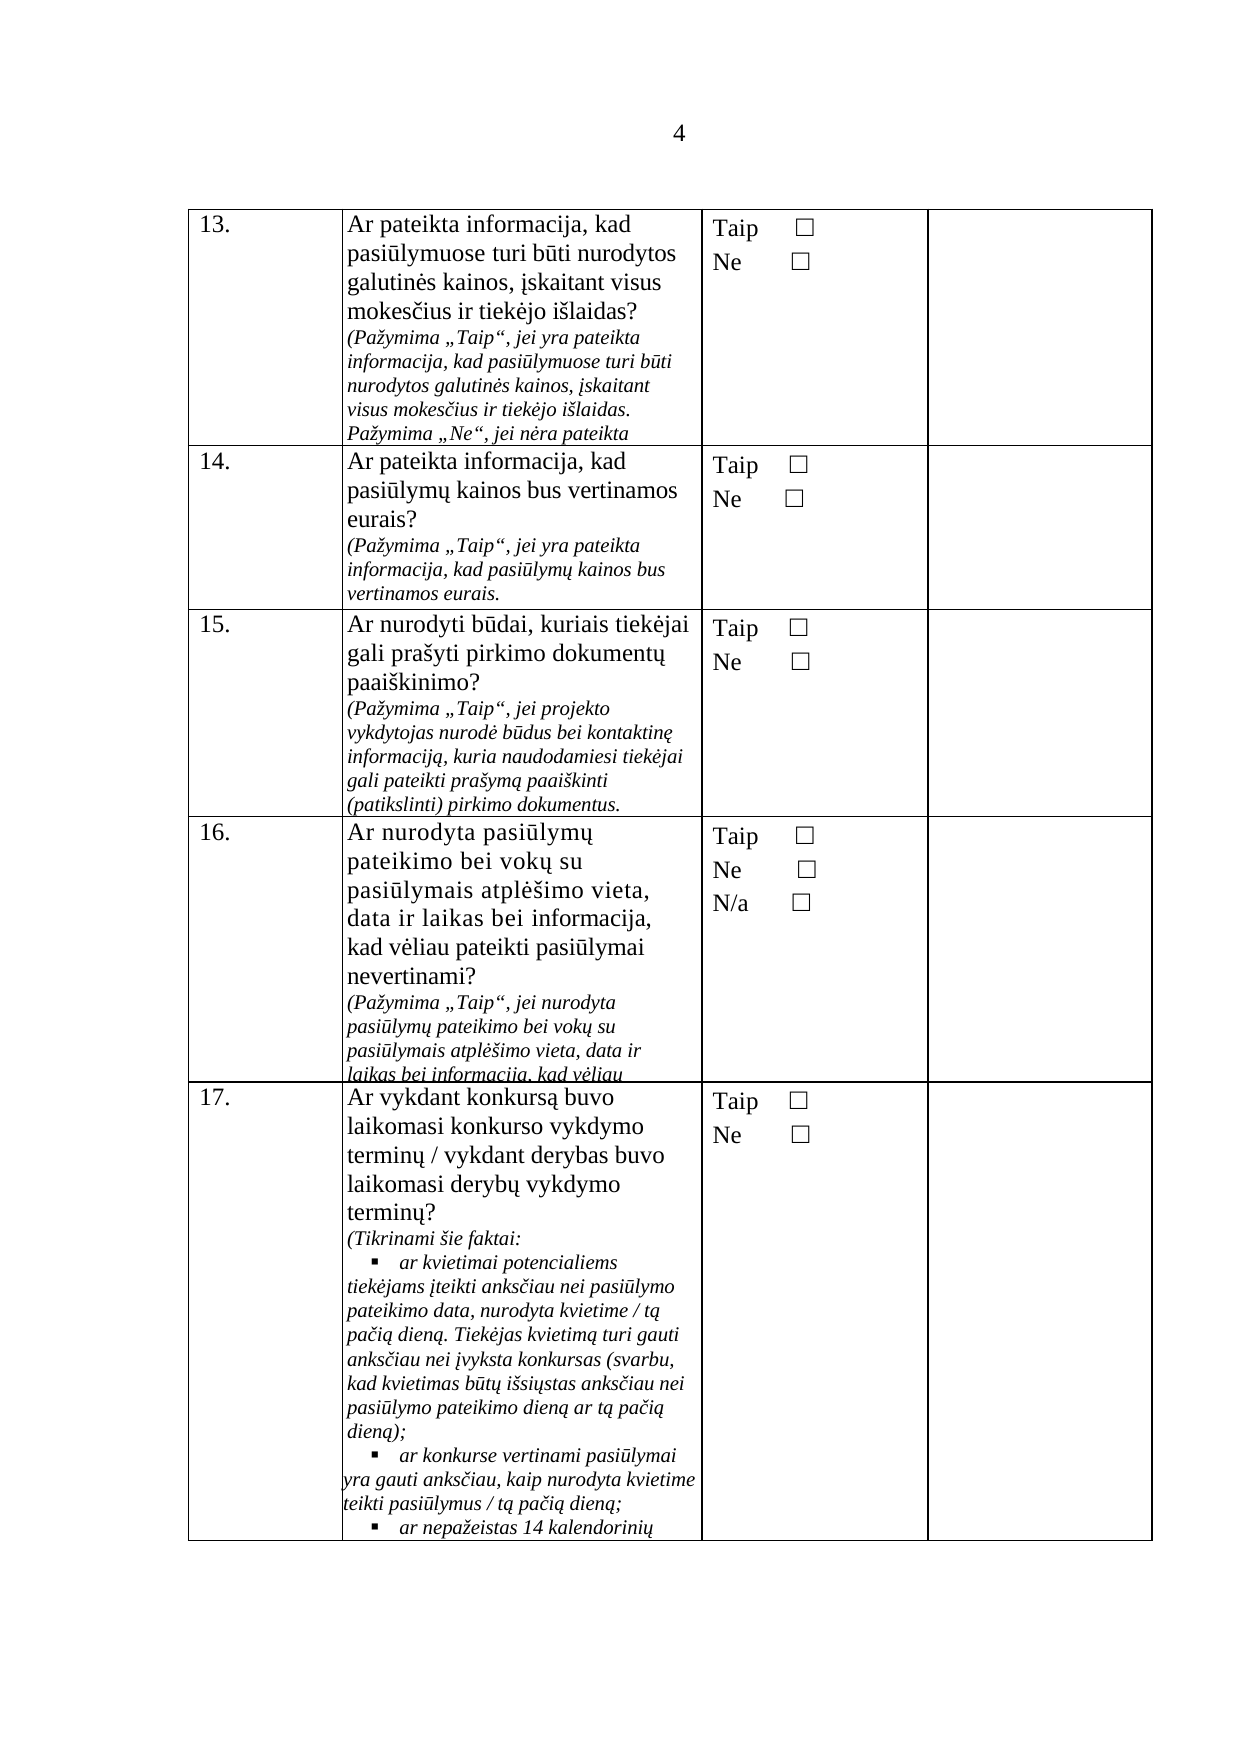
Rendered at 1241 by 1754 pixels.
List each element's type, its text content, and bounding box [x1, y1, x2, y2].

table_cell [929, 446, 1151, 608]
table_cell [929, 817, 1151, 1081]
table_cell [1153, 609, 1162, 816]
table_cell Taip □ Ne □ N/a □ [703, 817, 927, 1081]
table_cell 13. [189, 210, 342, 445]
table_cell [929, 1083, 1151, 1540]
table_cell Ar vykdant konkursą buvo laikomasi konkurso vykdymo terminų / vykdant derybas buvo laikomasi derybų vykdymo terminų? (Tikrinami šie faktai:  ar kvietimai potencialiems tiekėjams įteikti anksčiau nei pasiūlymo pateikimo data, nurodyta kvietime / tą pačią dieną. Tiekėjas kvietimą turi gauti anksčiau nei įvyksta konkursas (svarbu, kad kvietimas būtų išsiųstas anksčiau nei pasiūlymo pateikimo dieną ar tą pačią dieną);  ar konkurse vertinami pasiūlymai yra gauti anksčiau, kaip nurodyta kvietime teikti pasiūlymus / tą pačią dieną;  ar nepažeistas 14 kalendorinių dienų vokų atplėšimo terminas. Nuo konkurso paskelbimo spaudoje dienos turi praeiti ne mažiau kaip 14 kalendorinių dienų iki vokų atplėšimo dienos. Pažymima „Taip“, jei vykdant konkursą buvo laikomasi konkurso vykdymo terminų. Pažymima „Ne“, jei vykdant konkursą nebuvo laikomasi konkurso vykdymo terminų). [343, 1083, 701, 1540]
table_cell Taip □ Ne □ [703, 210, 927, 445]
table_cell [929, 610, 1151, 816]
table_cell [929, 210, 1151, 445]
table_cell 17. [189, 1083, 342, 1540]
table_cell [1153, 209, 1162, 445]
table_cell 14. [189, 446, 342, 608]
table_cell [1153, 445, 1162, 608]
table_cell [1153, 816, 1162, 1081]
table_cell [1153, 1081, 1162, 1540]
table_cell Taip □ Ne □ [703, 446, 927, 608]
table_cell 16. [189, 817, 342, 1081]
table_cell Taip □ Ne □ [703, 610, 927, 816]
table_cell Taip □ Ne □ [703, 1083, 927, 1540]
table_cell 15. [189, 610, 342, 816]
